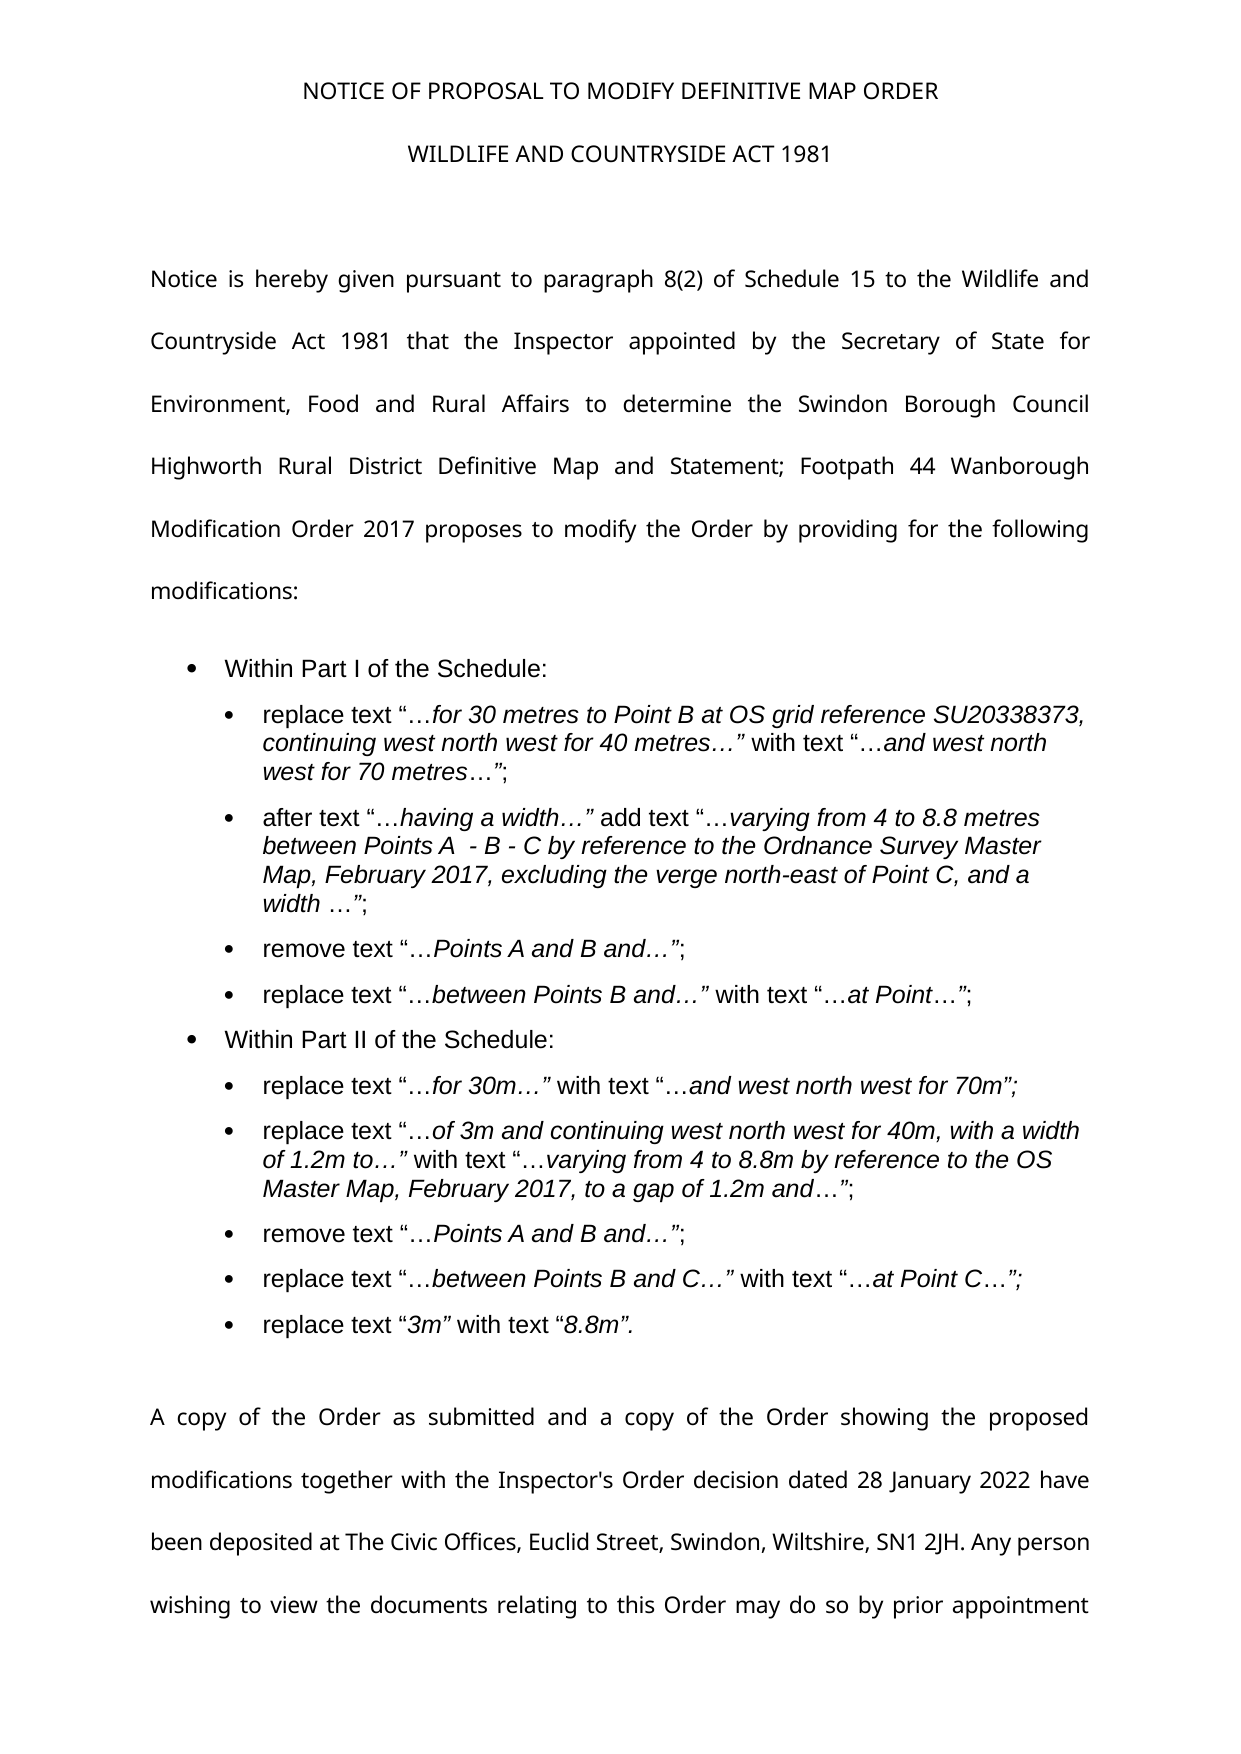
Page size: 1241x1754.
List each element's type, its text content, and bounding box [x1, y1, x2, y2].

list Within Part I of the Schedule: [187, 654, 1091, 683]
list replace text “…for 30m…” with text “…and west north west for 70m”; [225, 1071, 1091, 1099]
list remove text “…Points A and B and…”; [225, 1219, 1091, 1248]
text A copy of the Order as submitted and a copy of the Order showing the proposed modifications together with the Inspector's Order decision dated 28 January 2022 have been deposited at The Civic Offices, Euclid Street, Swindon, Wiltshire, SN1 2JH. Any person wishing to view the documents relating to this Order may do so by prior appointment [150, 1401, 1091, 1620]
list remove text “…Points A and B and…”; [225, 934, 1091, 963]
text Notice is hereby given pursuant to paragraph 8(2) of Schedule 15 to the Wildlife and Countryside Act 1981 that the Inspector appointed by the Secretary of State for Environment, Food and Rural Affairs to determine the Swindon Borough Council Highworth Rural District Definitive Map and Statement; Footpath 44 Wanborough Modification Order 2017 proposes to modify the Order by providing for the following modifications: [150, 262, 1091, 606]
list replace text “…between Points B and C…” with text “…at Point C…”; [225, 1264, 1091, 1293]
list replace text “3m” with text “8.8m”. [225, 1310, 1091, 1338]
list replace text “…of 3m and continuing west north west for 40m, with a width of 1.2m to…” with text “…varying from 4 to 8.8m by reference to the OS Master Map, February 2017, to a gap of 1.2m and…”; [225, 1116, 1091, 1202]
text NOTICE OF PROPOSAL TO MODIFY DEFINITIVE MAP ORDER [150, 75, 1091, 106]
list replace text “…between Points B and…” with text “…at Point…”; [225, 980, 1091, 1008]
list Within Part II of the Schedule: [187, 1025, 1091, 1054]
text WILDLIFE AND COUNTRYSIDE ACT 1981 [150, 137, 1091, 169]
list after text “…having a width…” add text “…varying from 4 to 8.8 metres between Points A - B - C by reference to the Ordnance Survey Master Map, February 2017, excluding the verge north-east of Point C, and a width …”; [225, 803, 1091, 918]
list replace text “…for 30 metres to Point B at OS grid reference SU20338373, continuing west north west for 40 metres…” with text “…and west north west for 70 metres…”; [225, 700, 1091, 786]
